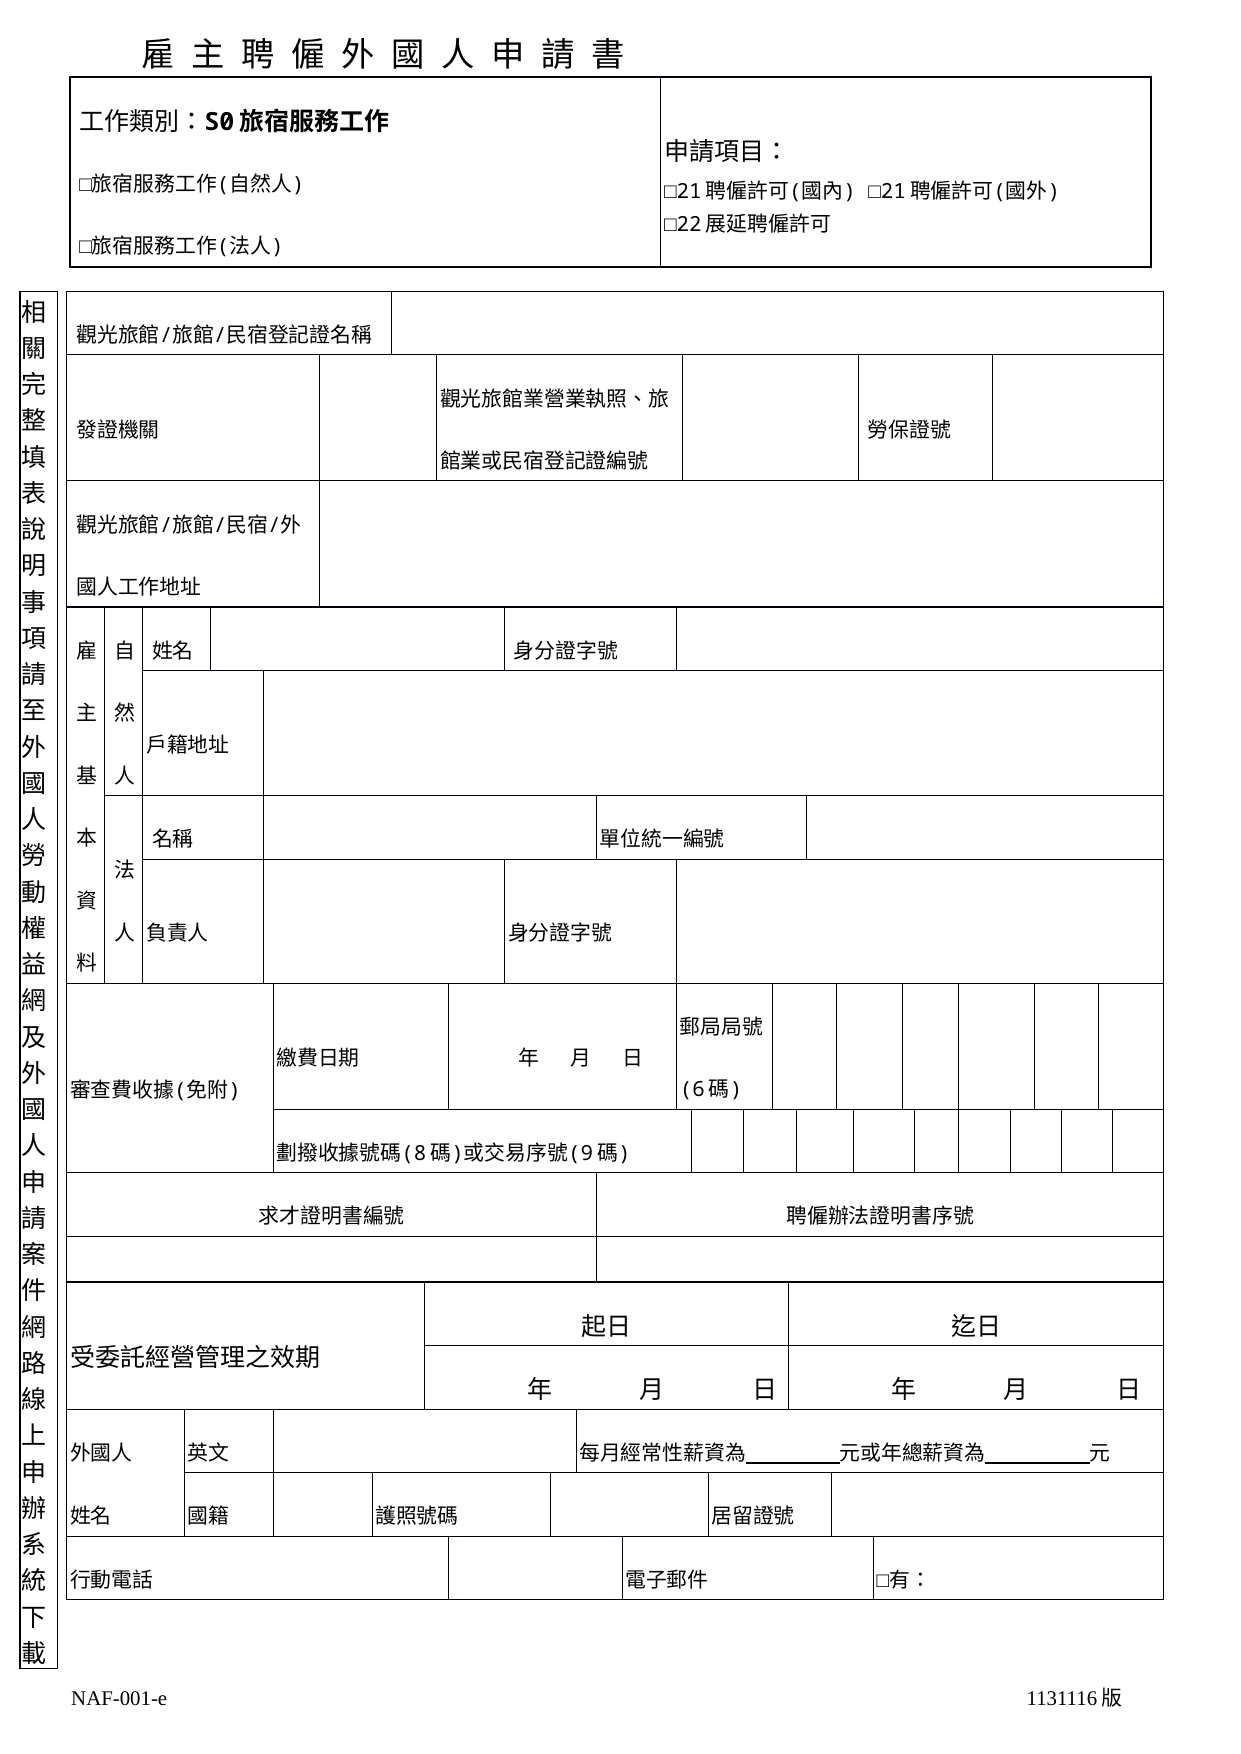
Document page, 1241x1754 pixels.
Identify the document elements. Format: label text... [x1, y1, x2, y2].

table_cell 護照號碼 [373, 1473, 550, 1536]
table_cell 勞保證號 [859, 355, 992, 480]
table_cell 聘僱辦法證明書序號 [597, 1173, 1163, 1236]
table_cell [677, 860, 1163, 982]
table_cell 年 月 日 [789, 1346, 1163, 1408]
table_cell 行動電話 [67, 1537, 448, 1599]
table_cell [959, 984, 1034, 1108]
table_cell 單位統一編號 [597, 796, 806, 858]
table_cell [832, 1473, 1163, 1536]
table_cell 觀光旅館/旅館/民宿/外國人工作地址 [67, 481, 319, 606]
table_cell 觀光旅館業營業執照、旅館業或民宿登記證編號 [437, 355, 682, 480]
table_cell [837, 984, 902, 1108]
table_cell 年 月 日 [449, 984, 676, 1108]
table_cell [677, 608, 1163, 670]
table_cell [67, 1237, 596, 1281]
table_cell 郵局局號(6碼) [677, 984, 772, 1108]
table_cell 英文 [185, 1410, 273, 1472]
table_cell [1113, 1110, 1163, 1172]
table_cell [773, 984, 836, 1108]
table_cell 身分證字號 [505, 608, 676, 670]
table_cell 國籍 [185, 1473, 273, 1536]
table_cell 劃撥收據號碼(8碼)或交易序號(9碼) [274, 1110, 691, 1172]
table_cell [274, 1473, 372, 1536]
table_cell 居留證號 [709, 1473, 831, 1536]
table_cell [683, 355, 858, 480]
table_cell 外國人 姓名 [67, 1410, 184, 1536]
table_cell [1099, 984, 1163, 1108]
table_cell [807, 796, 1163, 858]
table_cell 受委託經營管理之效期 [67, 1283, 424, 1408]
table_cell [320, 481, 1163, 606]
table_cell [1035, 984, 1098, 1108]
table_cell 發證機關 [67, 355, 319, 480]
table_cell [959, 1110, 1010, 1172]
table_cell [993, 355, 1163, 480]
table_cell [264, 860, 504, 982]
table_cell 電子郵件 [623, 1537, 873, 1599]
table_cell [1011, 1110, 1061, 1172]
table_cell [320, 355, 436, 480]
table_cell 身分證字號 [505, 860, 676, 982]
table_cell [797, 1110, 853, 1172]
table_cell [1062, 1110, 1112, 1172]
table_cell [744, 1110, 796, 1172]
table_cell 姓名 [143, 608, 210, 670]
table_header [392, 292, 1163, 354]
table_cell 負責人 [143, 860, 263, 982]
table_cell [915, 1110, 958, 1172]
table_cell [211, 608, 504, 670]
table_header 申請項目： □21聘僱許可(國內) □21聘僱許可(國外) □22展延聘僱許可 [661, 78, 1150, 266]
table_cell 起日 [425, 1283, 788, 1345]
table_cell 審查費收據(免附) [67, 984, 273, 1172]
table_cell 戶籍地址 [143, 671, 263, 795]
table_cell 年 月 日 [425, 1346, 788, 1408]
table_cell [903, 984, 958, 1108]
table_cell 求才證明書編號 [67, 1173, 596, 1236]
table_cell □有： [874, 1537, 1163, 1599]
table_cell [264, 796, 596, 858]
table_cell 自然人 [105, 608, 142, 795]
table_header 觀光旅館/旅館/民宿登記證名稱 [67, 292, 391, 354]
table_cell [692, 1110, 743, 1172]
table_cell [551, 1473, 708, 1536]
table_cell [274, 1410, 576, 1472]
table_cell 法人 [105, 796, 142, 982]
table_cell 雇主基本資料 [67, 608, 104, 982]
text 相關完整填表說明事項請至外國人勞動權益網及外國人申請案件網路線上申辦系統下載專區下載 [21, 292, 57, 1668]
table_cell 迄日 [789, 1283, 1163, 1345]
table_cell 名稱 [143, 796, 263, 858]
table_cell [449, 1537, 622, 1599]
table_cell [597, 1237, 1163, 1281]
table_cell 每月經常性薪資為 元或年總薪資為 元 [577, 1410, 1163, 1472]
table_cell 繳費日期 [274, 984, 448, 1108]
table_header 工作類別：S0旅宿服務工作 □旅宿服務工作(自然人) □旅宿服務工作(法人) [71, 78, 660, 266]
table_cell [854, 1110, 914, 1172]
text 雇 主 聘 僱 外 國 人 申 請 書 [71, 28, 1081, 76]
table_cell [264, 671, 1163, 795]
